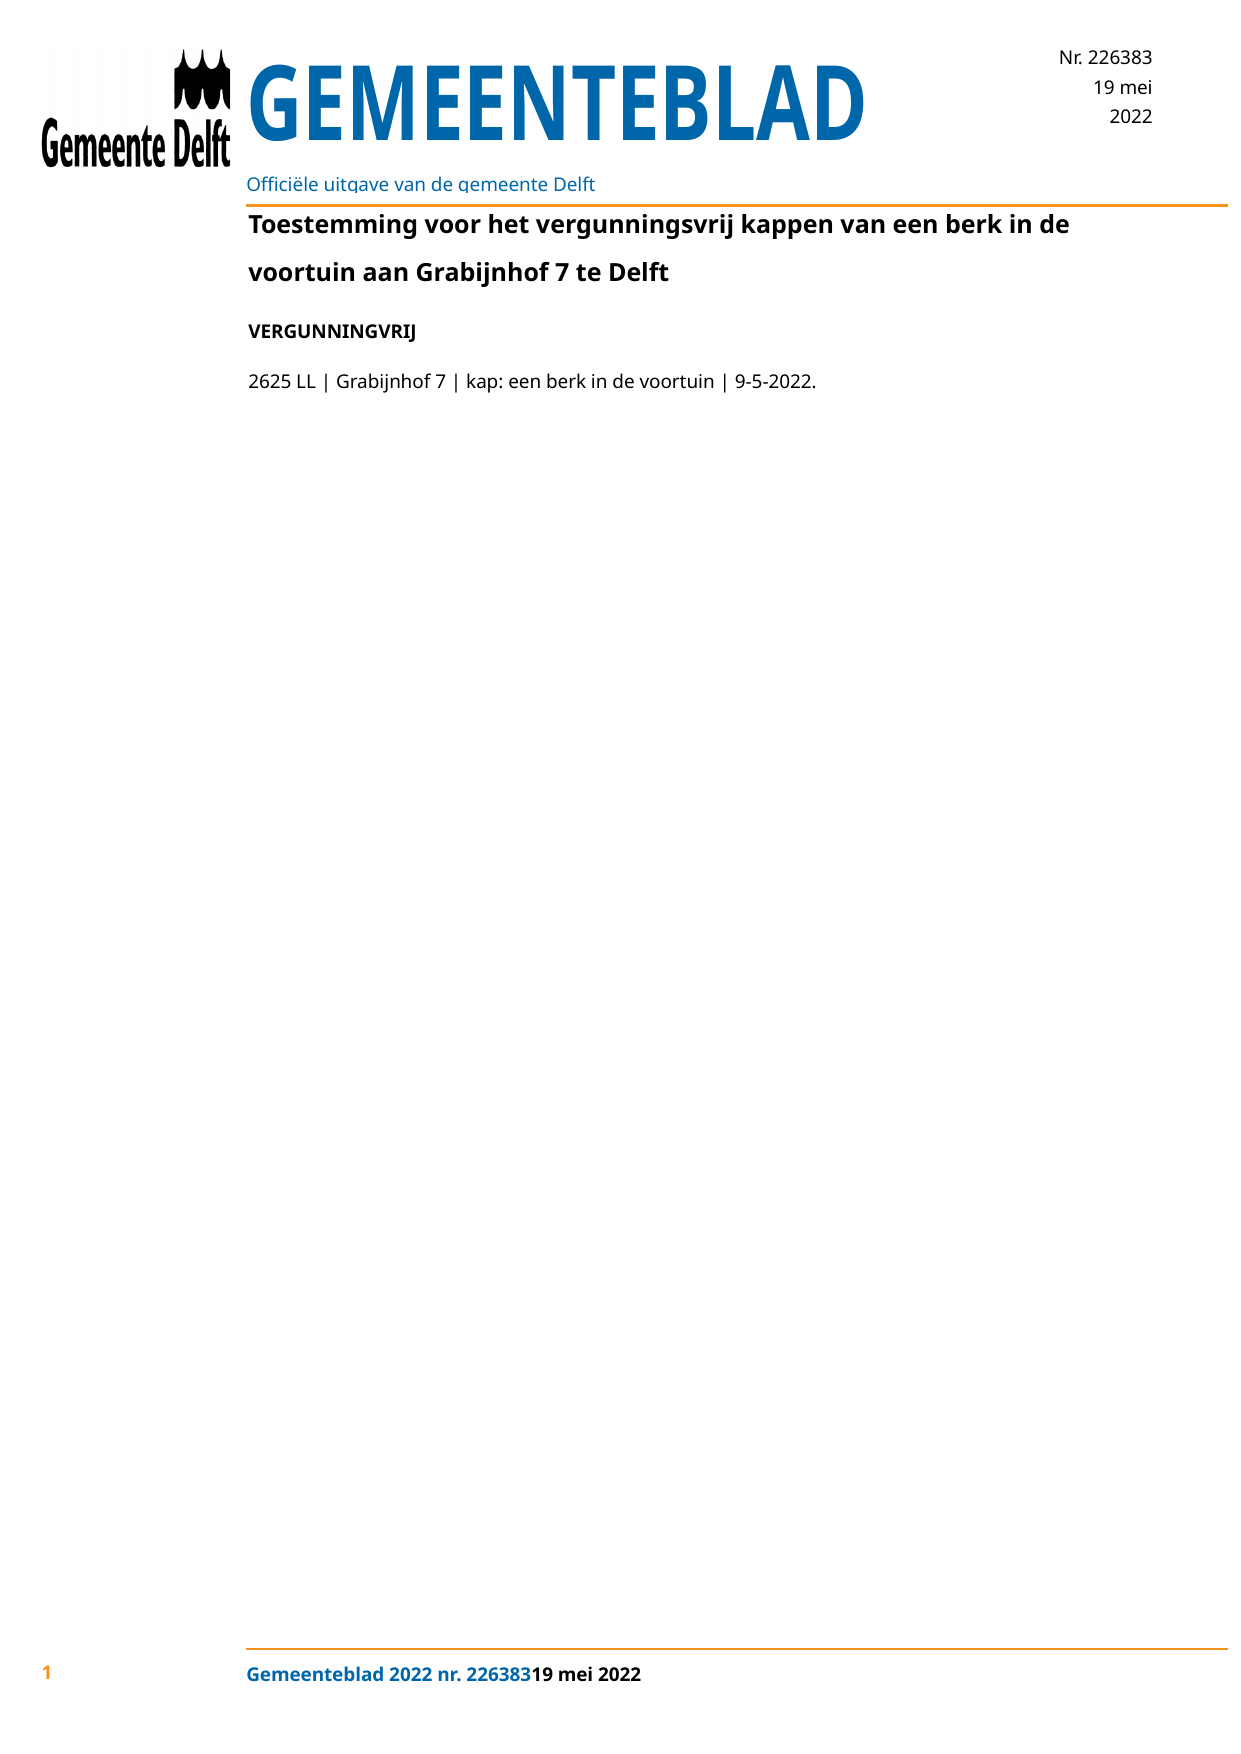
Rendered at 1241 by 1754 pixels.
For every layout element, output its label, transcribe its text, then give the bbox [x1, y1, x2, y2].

text VERGUNNINGVRIJ [248, 318, 1152, 344]
text Toestemming voor het vergunningsvrij kappen van een berk in de voortuin aan Grabijnhof 7 te Delft [248, 207, 1152, 288]
text 2625 LL | Grabijnhof 7 | kap: een berk in de voortuin | 9-5-2022. [248, 368, 1152, 394]
picture [41, 47, 231, 172]
